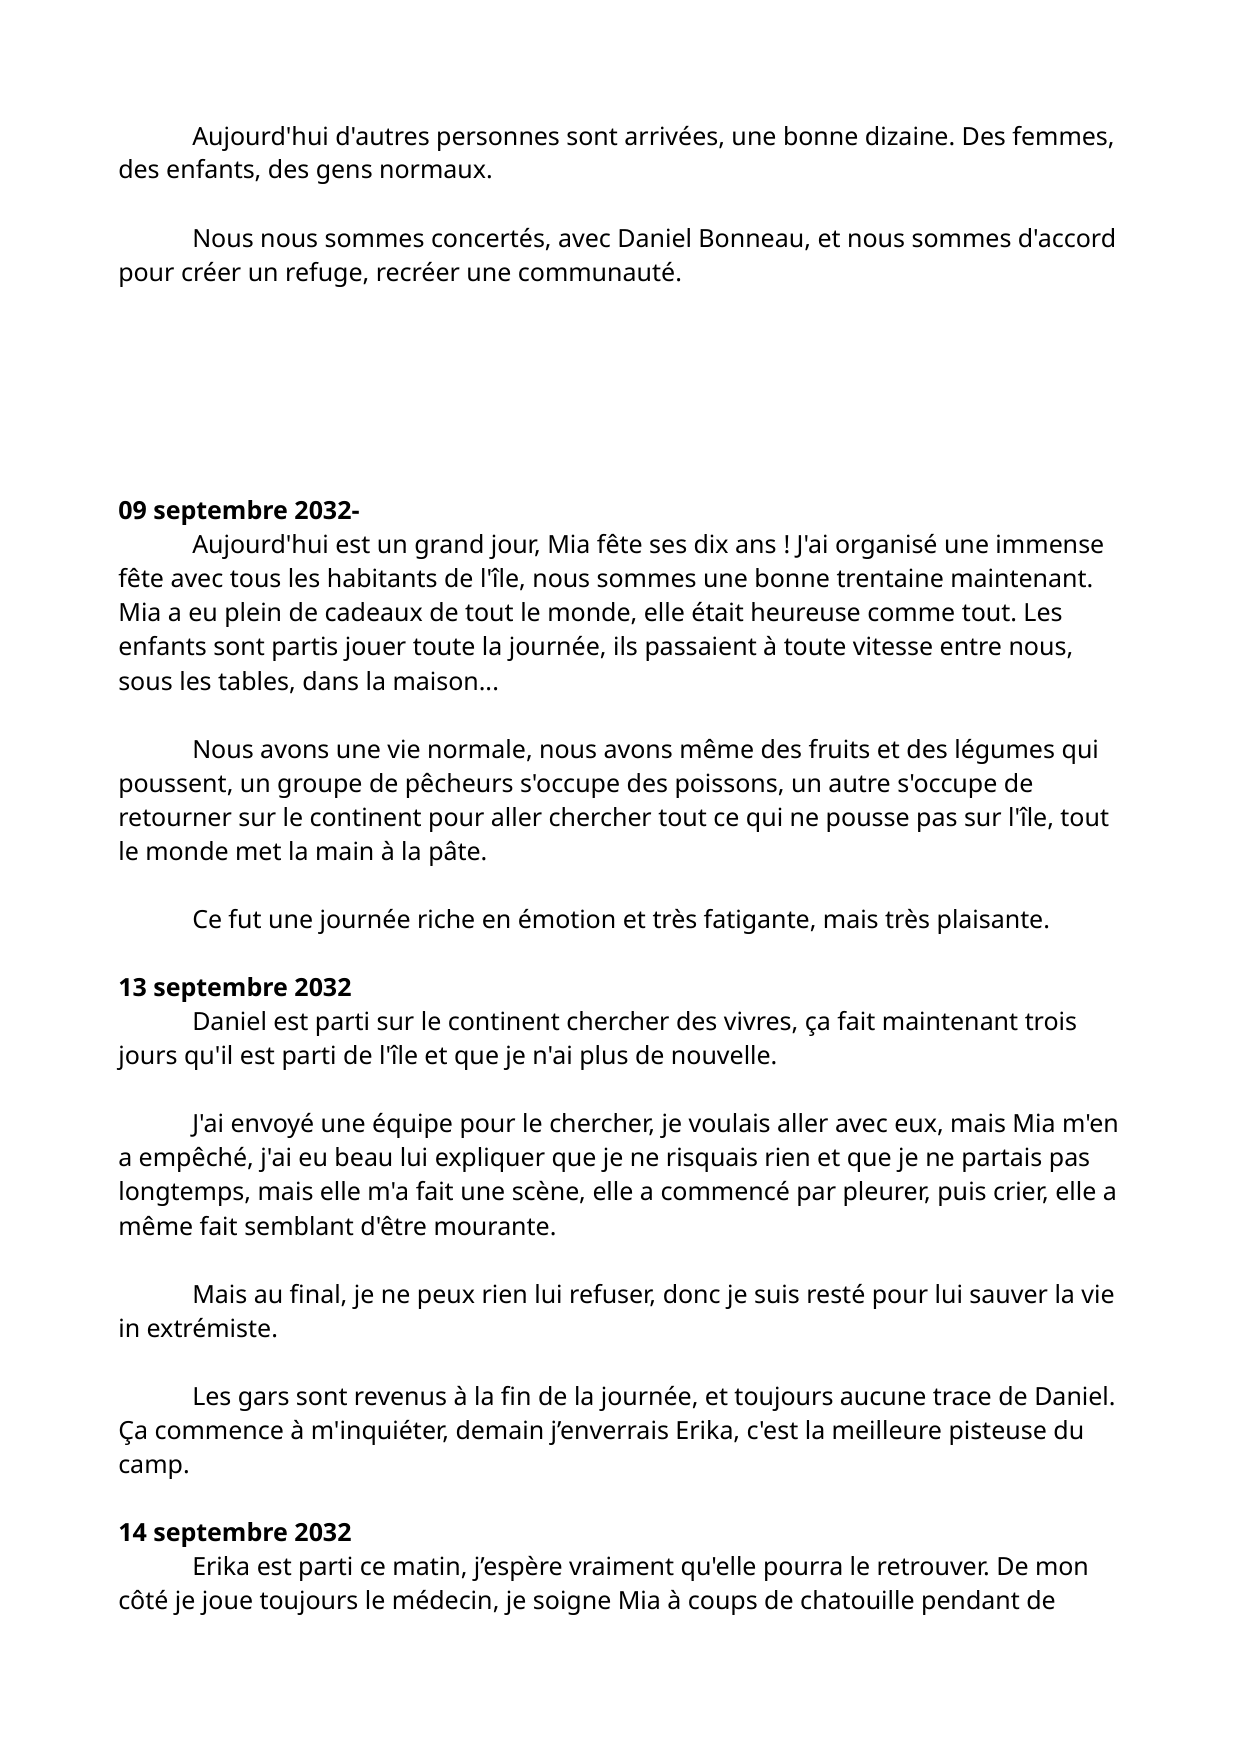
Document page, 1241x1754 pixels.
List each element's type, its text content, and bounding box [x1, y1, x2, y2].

text 13 septembre 2032 [118, 970, 1122, 1004]
text Les gars sont revenus à la fin de la journée, et toujours aucune trace de Daniel. Ça commence à m'inquiéter, demain j’enverrais Erika, c'est la meilleure pisteuse du camp. [118, 1378, 1122, 1481]
text Erika est parti ce matin, j’espère vraiment qu'elle pourra le retrouver. De mon côté je joue toujours le médecin, je soigne Mia à coups de chatouille pendant de [118, 1549, 1122, 1617]
text Nous avons une vie normale, nous avons même des fruits et des légumes qui poussent, un groupe de pêcheurs s'occupe des poissons, un autre s'occupe de retourner sur le continent pour aller chercher tout ce qui ne pousse pas sur l'île, tout le monde met la main à la pâte. [118, 731, 1122, 867]
text Aujourd'hui d'autres personnes sont arrivées, une bonne dizaine. Des femmes, des enfants, des gens normaux. [118, 118, 1122, 186]
text J'ai envoyé une équipe pour le chercher, je voulais aller avec eux, mais Mia m'en a empêché, j'ai eu beau lui expliquer que je ne risquais rien et que je ne partais pas longtemps, mais elle m'a fait une scène, elle a commencé par pleurer, puis crier, elle a même fait semblant d'être mourante. [118, 1106, 1122, 1242]
text 09 septembre 2032- [118, 493, 1122, 527]
text Aujourd'hui est un grand jour, Mia fête ses dix ans ! J'ai organisé une immense fête avec tous les habitants de l'île, nous sommes une bonne trentaine maintenant. Mia a eu plein de cadeaux de tout le monde, elle était heureuse comme tout. Les enfants sont partis jouer toute la journée, ils passaient à toute vitesse entre nous, sous les tables, dans la maison... [118, 527, 1122, 697]
text Nous nous sommes concertés, avec Daniel Bonneau, et nous sommes d'accord pour créer un refuge, recréer une communauté. [118, 220, 1122, 288]
text 14 septembre 2032 [118, 1515, 1122, 1549]
text Ce fut une journée riche en émotion et très fatigante, mais très plaisante. [118, 902, 1122, 936]
text Mais au final, je ne peux rien lui refuser, donc je suis resté pour lui sauver la vie in extrémiste. [118, 1276, 1122, 1344]
text Daniel est parti sur le continent chercher des vivres, ça fait maintenant trois jours qu'il est parti de l'île et que je n'ai plus de nouvelle. [118, 1004, 1122, 1072]
